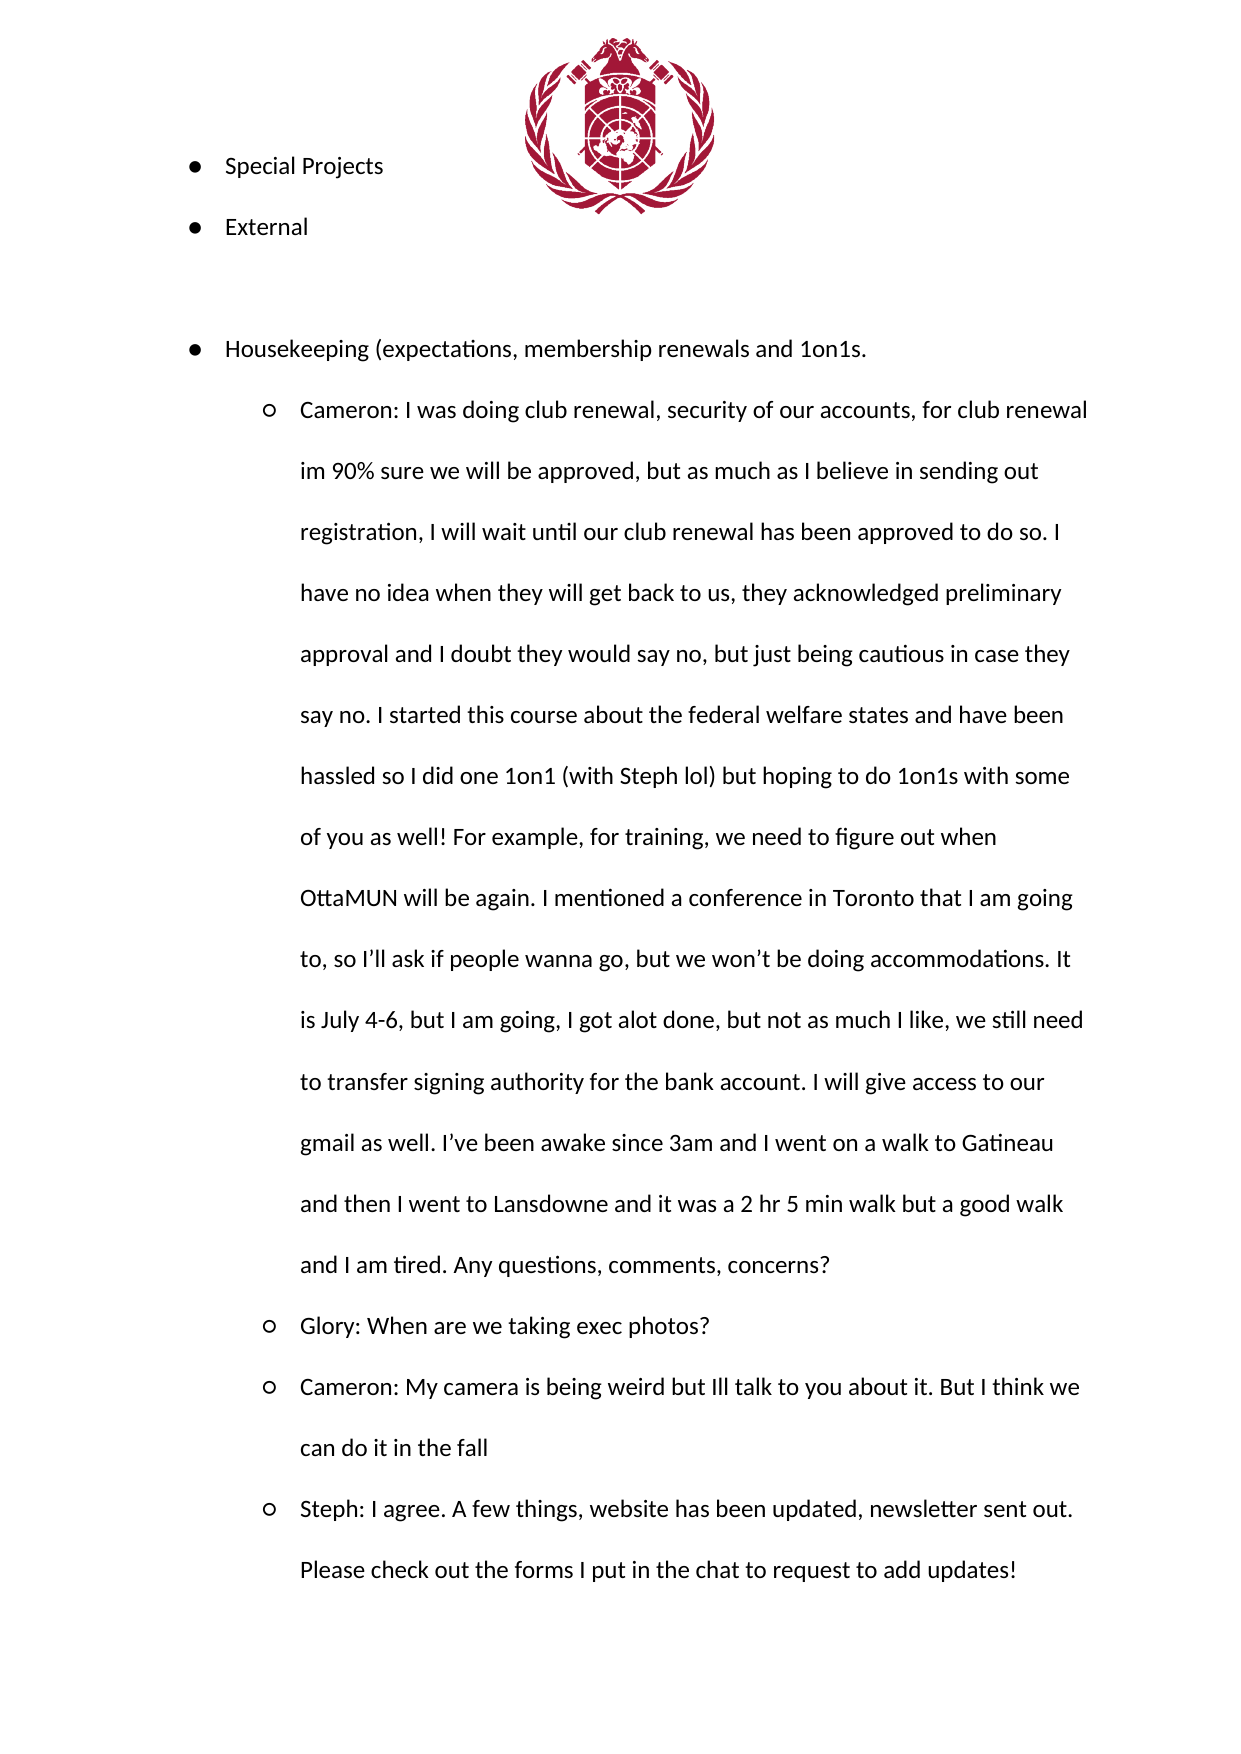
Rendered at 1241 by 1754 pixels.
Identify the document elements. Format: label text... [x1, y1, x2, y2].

list Steph: I agree. A few things, website has been updated, newsletter sent out. Please check out the forms I put in the chat to request to add updates! [262, 1493, 1090, 1584]
list Cameron: My camera is being weird but Ill talk to you about it. But I think we can do it in the fall [262, 1371, 1090, 1462]
list Housekeeping (expectations, membership renewals and 1on1s. [187, 333, 1090, 364]
list External [187, 211, 1090, 242]
list Cameron: I was doing club renewal, security of our accounts, for club renewal im 90% sure we will be approved, but as much as I believe in sending out registration, I will wait until our club renewal has been approved to do so. I have no idea when they will get back to us, they acknowledged preliminary approval and I doubt they would say no, but just being cautious in case they say no. I started this course about the federal welfare states and have been hassled so I did one 1on1 (with Steph lol) but hoping to do 1on1s with some of you as well! For example, for training, we need to figure out when OttaMUN will be again. I mentioned a conference in Toronto that I am going to, so I’ll ask if people wanna go, but we won’t be doing accommodations. It is July 4-6, but I am going, I got alot done, but not as much I like, we still need to transfer signing authority for the bank account. I will give access to our gmail as well. I’ve been awake since 3am and I went on a walk to Gatineau and then I went to Lansdowne and it was a 2 hr 5 min walk but a good walk and I am tired. Any questions, comments, concerns? [262, 394, 1090, 1279]
picture [506, 20, 733, 150]
list Special Projects [187, 150, 1090, 181]
list Glory: When are we taking exec photos? [262, 1310, 1090, 1340]
picture [506, 181, 733, 211]
